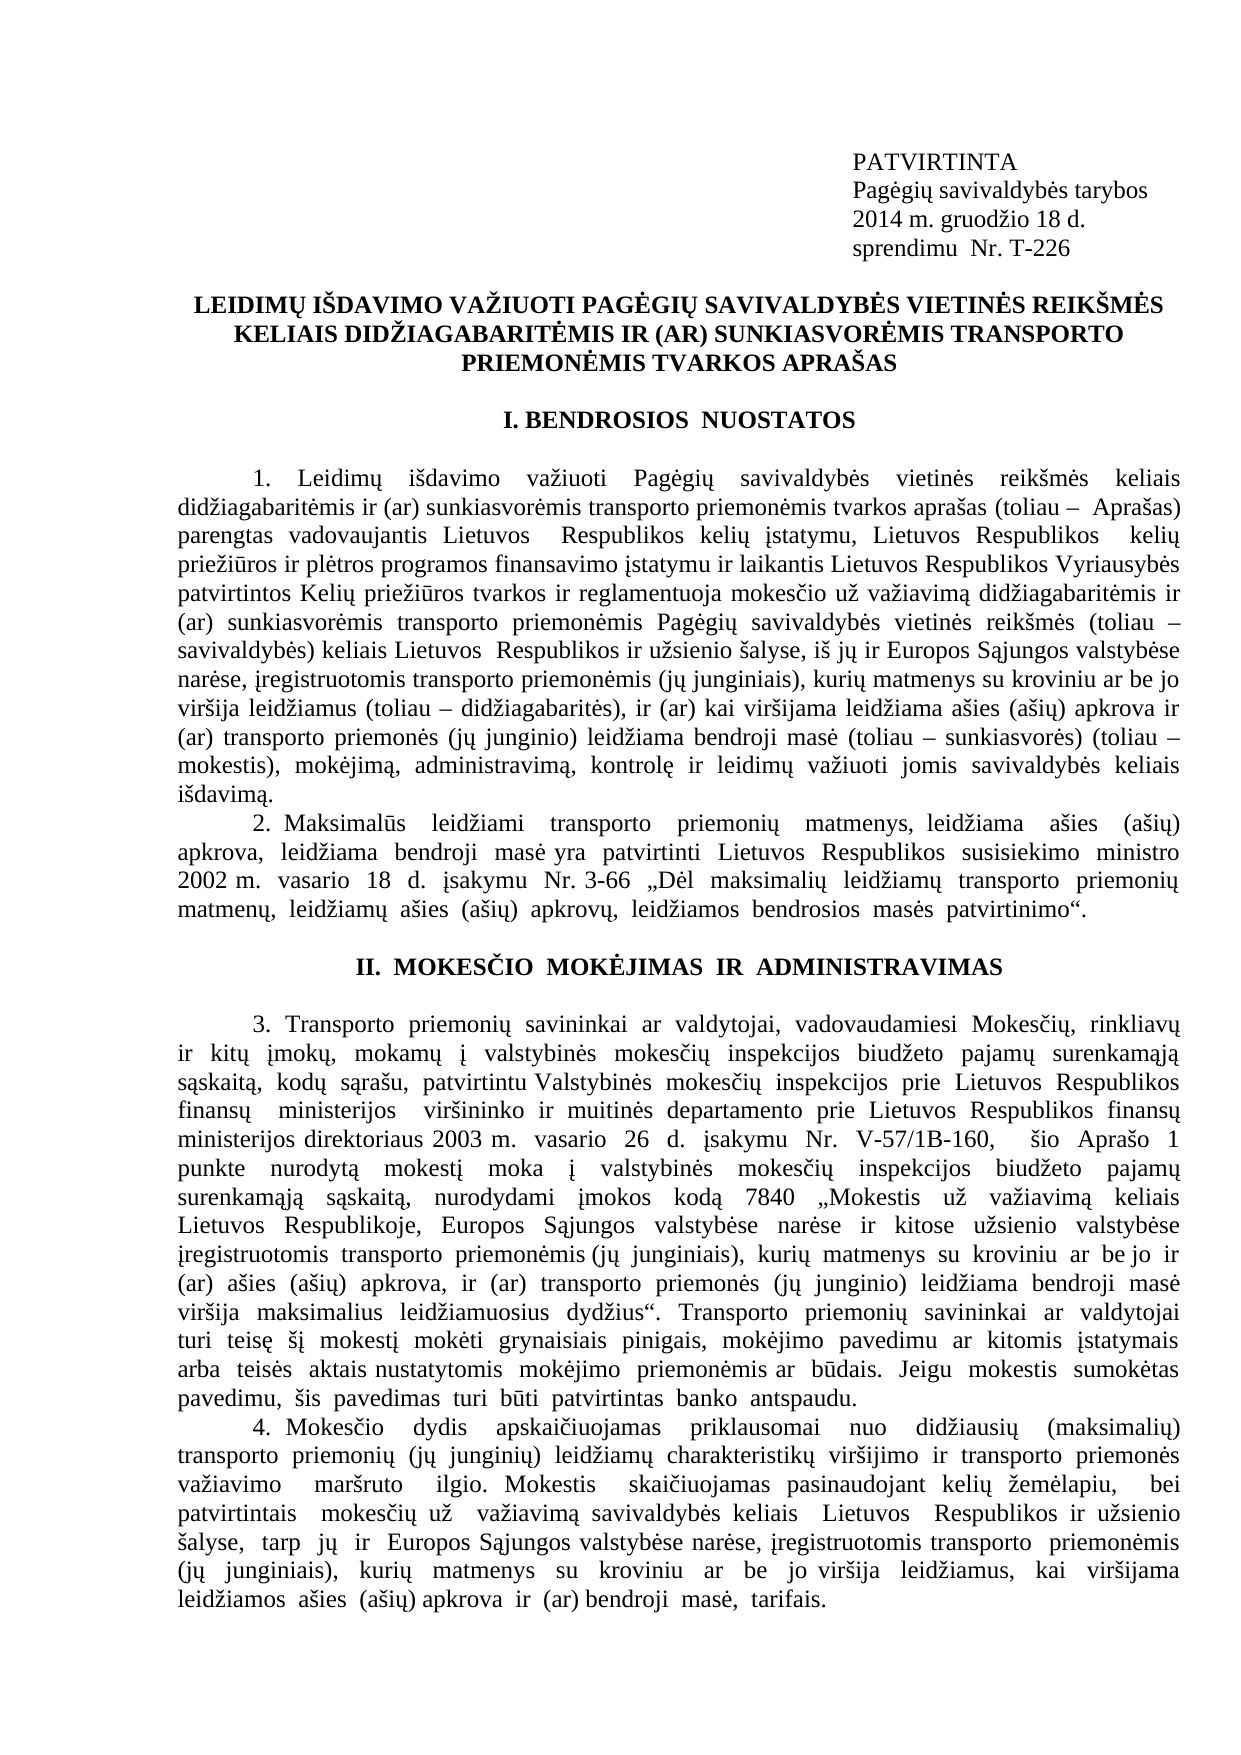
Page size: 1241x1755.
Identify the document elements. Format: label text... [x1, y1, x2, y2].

text PATVIRTINTA [717, 147, 1181, 176]
text 2014 m. gruodžio 18 d. [717, 204, 1181, 233]
text 4. Mokesčio dydis apskaičiuojamas priklausomai nuo didžiausių (maksimalių) transporto priemonių (jų junginių) leidžiamų charakteristikų viršijimo ir transporto priemonės važiavimo maršruto ilgio. Mokestis skaičiuojamas pasinaudojant kelių žemėlapiu, bei patvirtintais mokesčių už važiavimą savivaldybės keliais Lietuvos Respublikos ir užsienio šalyse, tarp jų ir Europos Sąjungos valstybėse narėse, įregistruotomis transporto priemonėmis (jų junginiais), kurių matmenys su kroviniu ar be jo viršija leidžiamus, kai viršijama leidžiamos ašies (ašių) apkrova ir (ar) bendroji masė, tarifais. [177, 1412, 1181, 1613]
text 2. Maksimalūs leidžiami transporto priemonių matmenys, leidžiama ašies (ašių) apkrova, leidžiama bendroji masė yra patvirtinti Lietuvos Respublikos susisiekimo ministro 2002 m. vasario 18 d. įsakymu Nr. 3-66 „Dėl maksimalių leidžiamų transporto priemonių matmenų, leidžiamų ašies (ašių) apkrovų, leidžiamos bendrosios masės patvirtinimo“. [177, 808, 1181, 923]
text II. MOKESČIO MOKĖJIMAS IR ADMINISTRAVIMAS [177, 952, 1181, 981]
text Pagėgių savivaldybės tarybos [717, 176, 1181, 204]
text I. BENDROSIOS NUOSTATOS [177, 406, 1181, 434]
text 1. Leidimų išdavimo važiuoti Pagėgių savivaldybės vietinės reikšmės keliais didžiagabaritėmis ir (ar) sunkiasvorėmis transporto priemonėmis tvarkos aprašas (toliau – Aprašas) parengtas vadovaujantis Lietuvos Respublikos kelių įstatymu, Lietuvos Respublikos kelių priežiūros ir plėtros programos finansavimo įstatymu ir laikantis Lietuvos Respublikos Vyriausybės patvirtintos Kelių priežiūros tvarkos ir reglamentuoja mokesčio už važiavimą didžiagabaritėmis ir (ar) sunkiasvorėmis transporto priemonėmis Pagėgių savivaldybės vietinės reikšmės (toliau – savivaldybės) keliais Lietuvos Respublikos ir užsienio šalyse, iš jų ir Europos Sąjungos valstybėse narėse, įregistruotomis transporto priemonėmis (jų junginiais), kurių matmenys su kroviniu ar be jo viršija leidžiamus (toliau – didžiagabaritės), ir (ar) kai viršijama leidžiama ašies (ašių) apkrova ir (ar) transporto priemonės (jų junginio) leidžiama bendroji masė (toliau – sunkiasvorės) (toliau – mokestis), mokėjimą, administravimą, kontrolę ir leidimų važiuoti jomis savivaldybės keliais išdavimą. [177, 463, 1181, 808]
text sprendimu Nr. T-226 [717, 233, 1181, 262]
text 3. Transporto priemonių savininkai ar valdytojai, vadovaudamiesi Mokesčių, rinkliavų ir kitų įmokų, mokamų į valstybinės mokesčių inspekcijos biudžeto pajamų surenkamąją sąskaitą, kodų sąrašu, patvirtintu Valstybinės mokesčių inspekcijos prie Lietuvos Respublikos finansų ministerijos viršininko ir muitinės departamento prie Lietuvos Respublikos finansų ministerijos direktoriaus 2003 m. vasario 26 d. įsakymu Nr. V-57/1B-160, šio Aprašo 1 punkte nurodytą mokestį moka į valstybinės mokesčių inspekcijos biudžeto pajamų surenkamąją sąskaitą, nurodydami įmokos kodą 7840 „Mokestis už važiavimą keliais Lietuvos Respublikoje, Europos Sąjungos valstybėse narėse ir kitose užsienio valstybėse įregistruotomis transporto priemonėmis (jų junginiais), kurių matmenys su kroviniu ar be jo ir (ar) ašies (ašių) apkrova, ir (ar) transporto priemonės (jų junginio) leidžiama bendroji masė viršija maksimalius leidžiamuosius dydžius“. Transporto priemonių savininkai ar valdytojai turi teisę šį mokestį mokėti grynaisiais pinigais, mokėjimo pavedimu ar kitomis įstatymais arba teisės aktais nustatytomis mokėjimo priemonėmis ar būdais. Jeigu mokestis sumokėtas pavedimu, šis pavedimas turi būti patvirtintas banko antspaudu. [177, 1009, 1181, 1412]
text LEIDIMŲ IŠDAVIMO VAŽIUOTI PAGĖGIŲ SAVIVALDYBĖS VIETINĖS REIKŠMĖS KELIAIS DIDŽIAGABARITĖMIS IR (AR) SUNKIASVORĖMIS TRANSPORTO PRIEMONĖMIS TVARKOS APRAŠAS [177, 291, 1181, 377]
